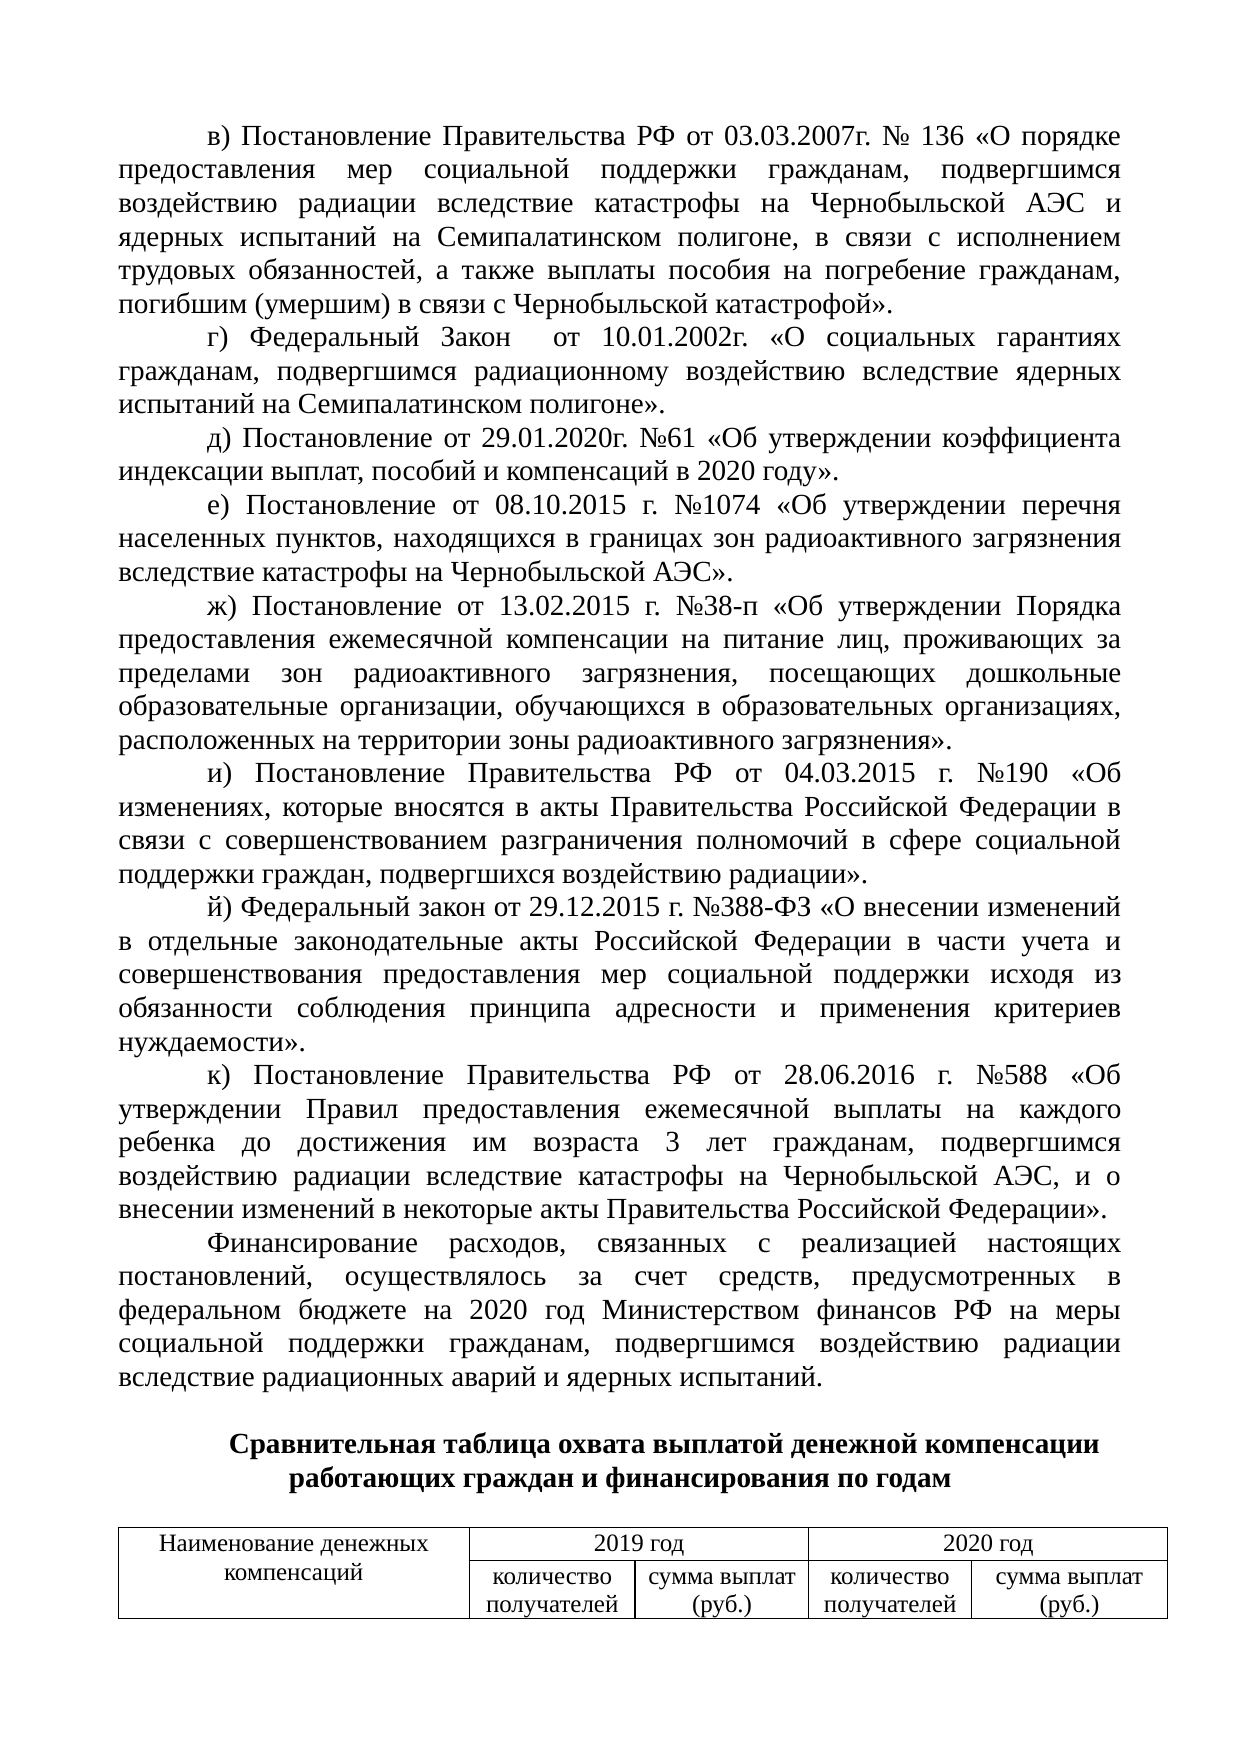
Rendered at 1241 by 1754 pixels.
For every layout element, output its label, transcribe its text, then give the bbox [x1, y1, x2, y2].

table_cell сумма выплат (руб.) [972, 1561, 1167, 1618]
text в) Постановление Правительства РФ от 03.03.2007г. № 136 «О порядке предоставления мер социальной поддержки гражданам, подвергшимся воздействию радиации вследствие катастрофы на Чернобыльской АЭС и ядерных испытаний на Семипалатинском полигоне, в связи с исполнением трудовых обязанностей, а также выплаты пособия на погребение гражданам, погибшим (умершим) в связи с Чернобыльской катастрофой». [118, 118, 1122, 319]
text е) Постановление от 08.10.2015 г. №1074 «Об утверждении перечня населенных пунктов, находящихся в границах зон радиоактивного загрязнения вследствие катастрофы на Чернобыльской АЭС». [118, 487, 1122, 588]
table_header Наименование денежных компенсаций [119, 1528, 469, 1618]
text к) Постановление Правительства РФ от 28.06.2016 г. №588 «Об утверждении Правил предоставления ежемесячной выплаты на каждого ребенка до достижения им возраста 3 лет гражданам, подвергшимся воздействию радиации вследствие катастрофы на Чернобыльской АЭС, и о внесении изменений в некоторые акты Правительства Российской Федерации». [118, 1057, 1122, 1225]
text Сравнительная таблица охвата выплатой денежной компенсации работающих граждан и финансирования по годам [118, 1426, 1122, 1493]
text д) Постановление от 29.01.2020г. №61 «Об утверждении коэффициента индексации выплат, пособий и компенсаций в 2020 году». [118, 420, 1122, 487]
text ж) Постановление от 13.02.2015 г. №38-п «Об утверждении Порядка предоставления ежемесячной компенсации на питание лиц, проживающих за пределами зон радиоактивного загрязнения, посещающих дошкольные образовательные организации, обучающихся в образовательных организациях, расположенных на территории зоны радиоактивного загрязнения». [118, 588, 1122, 755]
table_header 2020 год [809, 1528, 1167, 1560]
table_cell количество получателей [809, 1561, 971, 1618]
table_cell количество получателей [470, 1561, 634, 1618]
table_header 2019 год [470, 1528, 808, 1560]
text й) Федеральный закон от 29.12.2015 г. №388-ФЗ «О внесении изменений в отдельные законодательные акты Российской Федерации в части учета и совершенствования предоставления мер социальной поддержки исходя из обязанности соблюдения принципа адресности и применения критериев нуждаемости». [118, 889, 1122, 1057]
text Финансирование расходов, связанных с реализацией настоящих постановлений, осуществлялось за счет средств, предусмотренных в федеральном бюджете на 2020 год Министерством финансов РФ на меры социальной поддержки гражданам, подвергшимся воздействию радиации вследствие радиационных аварий и ядерных испытаний. [118, 1225, 1122, 1393]
text и) Постановление Правительства РФ от 04.03.2015 г. №190 «Об изменениях, которые вносятся в акты Правительства Российской Федерации в связи с совершенствованием разграничения полномочий в сфере социальной поддержки граждан, подвергшихся воздействию радиации». [118, 755, 1122, 889]
text г) Федеральный Закон от 10.01.2002г. «О социальных гарантиях гражданам, подвергшимся радиационному воздействию вследствие ядерных испытаний на Семипалатинском полигоне». [118, 319, 1122, 420]
table_cell сумма выплат (руб.) [636, 1561, 808, 1618]
